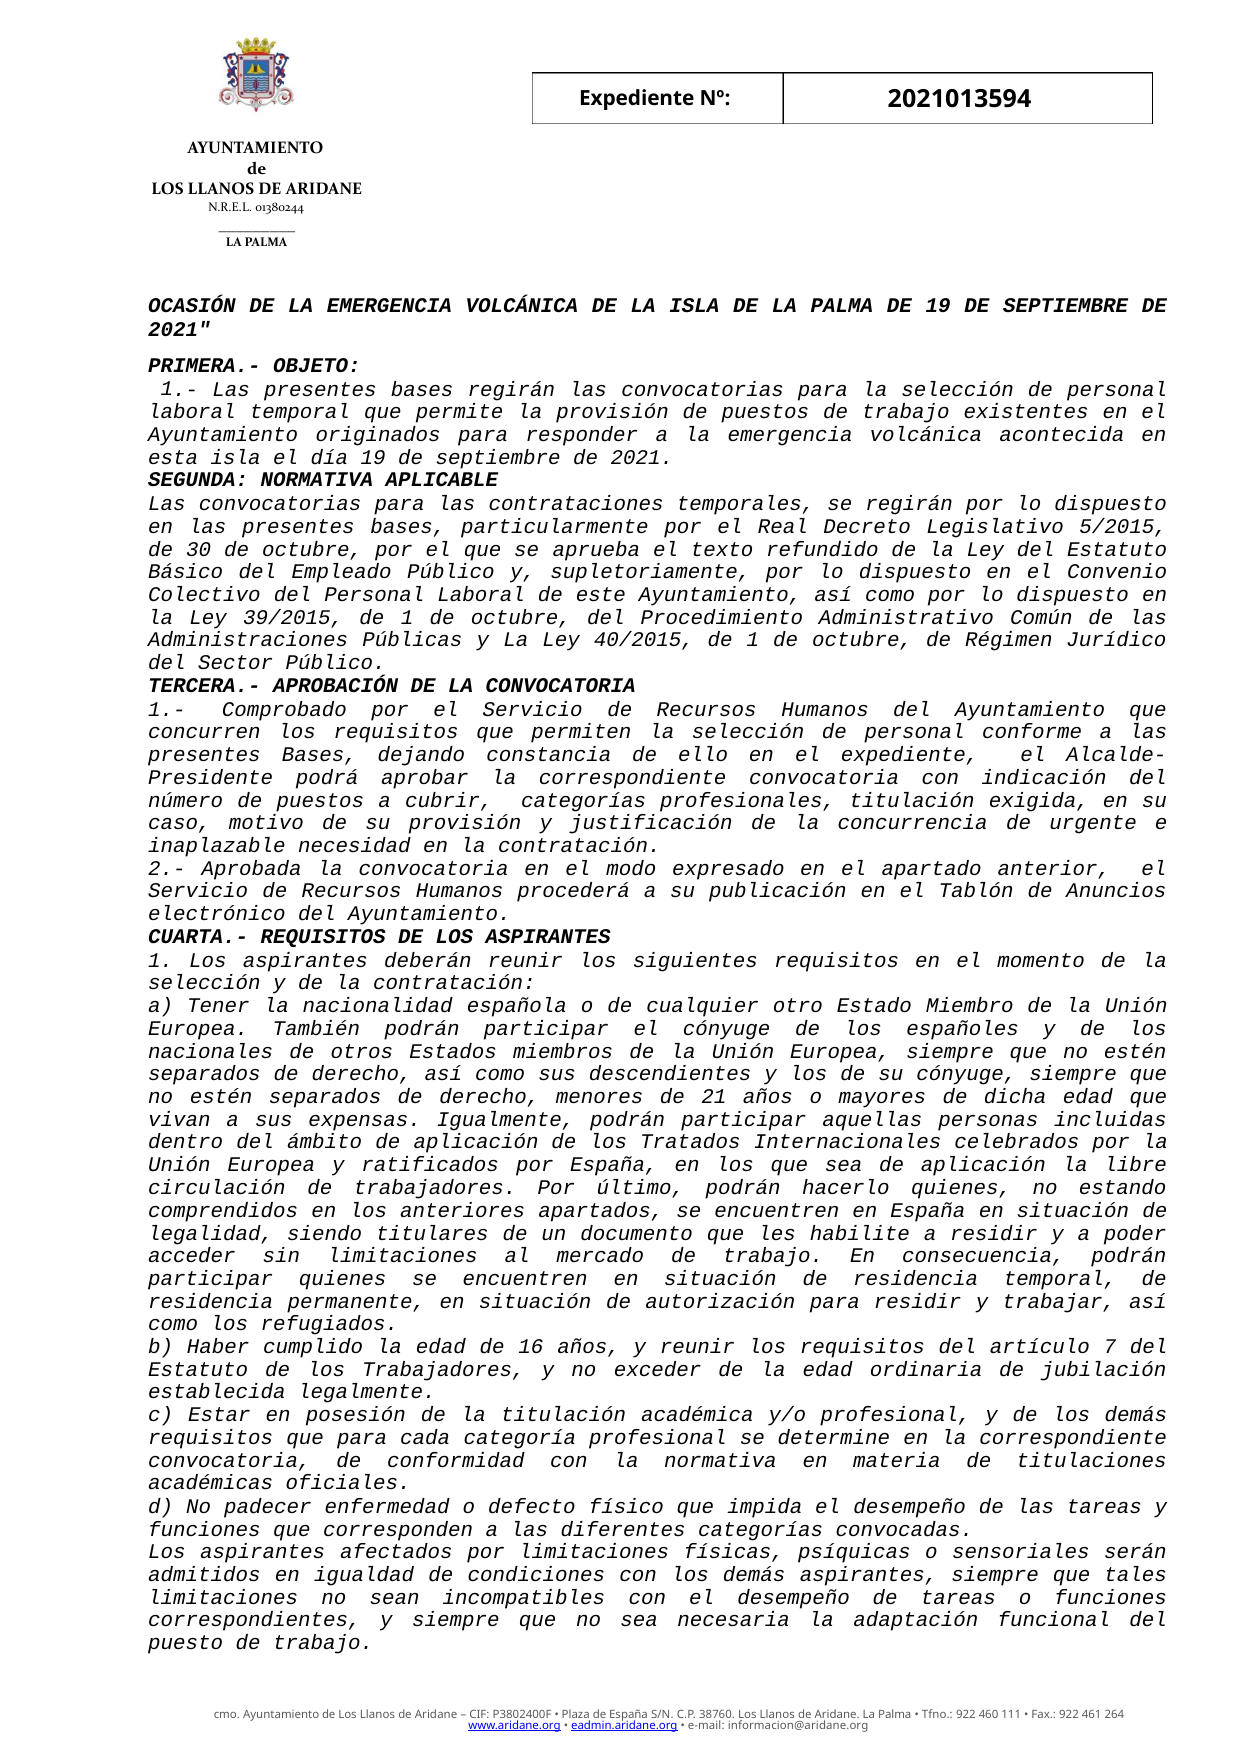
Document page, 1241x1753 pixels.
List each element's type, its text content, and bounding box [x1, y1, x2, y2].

text 1 [160, 377, 198, 400]
text legalidad, siendo titulares de un documento que les habilite a residir y a poder [148, 1222, 1191, 1244]
text puesto de trabajo. [148, 1631, 1191, 1654]
text PRIMERA.- OBJETO: [148, 354, 1191, 377]
text Expediente Nº: [579, 86, 761, 111]
text funciones que corresponden a las diferentes categorías convocadas. [148, 1518, 1191, 1541]
text participar quienes se encuentren en situación de residencia temporal, de [148, 1267, 1191, 1290]
text de [247, 158, 387, 178]
text a) Tener la nacionalidad española o de cualquier otro Estado Miembro de la Unión [148, 994, 1191, 1017]
text Básico del Empleado Público y, supletoriamente, por lo dispuesto en el Convenio [148, 561, 1192, 583]
text .- Aprobada la convocatoria en el modo expresado en el apartado anterior, el [160, 856, 1191, 879]
text de 30 de octubre, por el que se aprueba el texto refundido de la Ley del Estatuto [148, 538, 1192, 561]
text OCASIÓN DE LA EMERGENCIA VOLCÁNICA DE LA ISLA DE LA PALMA DE 19 DE SEPTIEMBRE DE [148, 294, 1191, 318]
text laboral temporal que permite la provisión de puestos de trabajo existentes en el [148, 400, 1191, 423]
text del Sector Público. [148, 651, 1192, 674]
text .- Las presentes bases regirán las convocatorias para la selección de personal [198, 377, 1191, 400]
text LOS LLANOS DE ARIDANE [151, 178, 387, 199]
text Presidente podrá aprobar la correspondiente convocatoria con indicación del [148, 766, 1192, 789]
text SEGUNDA: NORMATIVA APLICABLE [148, 468, 523, 492]
text Ayuntamiento originados para responder a la emergencia volcánica acontecida en [148, 423, 1191, 446]
text comprendidos en los anteriores apartados, se encuentren en España en situación de [148, 1199, 1191, 1222]
text convocatoria, de conformidad con la normativa en materia de titulaciones [148, 1449, 1191, 1472]
text Unión Europea y ratificados por España, en los que sea de aplicación la libre [148, 1153, 1191, 1176]
text presentes Bases, dejando constancia de ello en el expediente, el Alcalde- [148, 743, 1192, 766]
text Estatuto de los Trabajadores, y no exceder de la edad ordinaria de jubilación [148, 1358, 1191, 1381]
text electrónico del Ayuntamiento. [148, 903, 1191, 925]
text b) Haber cumplido la edad de 16 años, y reunir los requisitos del artículo 7 del [148, 1335, 1191, 1358]
text número de puestos a cubrir, categorías profesionales, titulación exigida, en su [148, 789, 1192, 812]
text vivan a sus expensas. Igualmente, podrán participar aquellas personas incluidas [148, 1108, 1191, 1131]
picture [0, 0, 1241, 1753]
text en las presentes bases, particularmente por el Real Decreto Legislativo 5/2015, [148, 515, 1192, 538]
text 2021013594 [887, 83, 1072, 113]
text inaplazable necesidad en la contratación. [148, 834, 1192, 857]
text LA PALMA [226, 235, 306, 250]
text .- Comprobado por el Servicio de Recursos Humanos del Ayuntamiento que [160, 697, 1191, 720]
text requisitos que para cada categoría profesional se determine en la correspondiente [148, 1426, 1191, 1449]
text AYUNTAMIENTO [187, 137, 387, 158]
text _ [218, 214, 227, 234]
text caso, motivo de su provisión y justificación de la concurrencia de urgente e [148, 812, 1192, 834]
text cmo. Ayuntamiento de Los Llanos de Aridane – CIF: P3802400F • Plaza de España S/N. C.P. 38760. Los Llanos de Aridane. La Palma • Tfno.: 922 460 111 • Fax.: 922 461 264 [213, 1708, 1125, 1721]
text www.aridane.org • eadmin.aridane.org • e-mail: informacion@aridane.org [468, 1718, 871, 1732]
text d) No padecer enfermedad o defecto físico que impida el desempeño de las tareas y [148, 1494, 1191, 1518]
text . Los aspirantes deberán reunir los siguientes requisitos en el momento de la [160, 948, 1191, 972]
text N.R.E.L. 01380244 [208, 199, 324, 214]
text Servicio de Recursos Humanos procederá a su publicación en el Tablón de Anuncios [148, 879, 1191, 903]
text TERCERA.- APROBACIÓN DE LA CONVOCATORIA [148, 674, 660, 697]
text separados de derecho, así como sus descendientes y los de su cónyuge, siempre que [148, 1063, 1191, 1085]
text correspondientes, y siempre que no sea necesaria la adaptación funcional del [148, 1609, 1191, 1631]
text limitaciones no sean incompatibles con el desempeño de tareas o funciones [148, 1586, 1191, 1609]
text esta isla el día 19 de septiembre de 2021. [148, 446, 1191, 469]
text la Ley 39/2015, de 1 de octubre, del Procedimiento Administrativo Común de las [148, 606, 1192, 629]
text ________ [227, 214, 320, 234]
text concurren los requisitos que permiten la selección de personal conforme a las [148, 720, 1192, 743]
text Europea. También podrán participar el cónyuge de los españoles y de los [148, 1017, 1191, 1040]
text Administraciones Públicas y La Ley 40/2015, de 1 de octubre, de Régimen Jurídico [148, 629, 1192, 651]
text selección y de la contratación: [148, 971, 560, 994]
text Los aspirantes afectados por limitaciones físicas, psíquicas o sensoriales serán [148, 1541, 1191, 1563]
text admitidos en igualdad de condiciones con los demás aspirantes, siempre que tales [148, 1563, 1191, 1586]
text 1 [148, 697, 160, 720]
text como los refugiados. [148, 1313, 1191, 1335]
text establecida legalmente. [148, 1381, 1191, 1403]
text acceder sin limitaciones al mercado de trabajo. En consecuencia, podrán [148, 1244, 1191, 1267]
text circulación de trabajadores. Por último, podrán hacerlo quienes, no estando [148, 1176, 1191, 1199]
text CUARTA.- REQUISITOS DE LOS ASPIRANTES [148, 925, 635, 948]
text residencia permanente, en situación de autorización para residir y trabajar, así [148, 1290, 1191, 1313]
text académicas oficiales. [148, 1472, 1191, 1494]
text Colectivo del Personal Laboral de este Ayuntamiento, así como por lo dispuesto en [148, 583, 1192, 606]
text 1 [148, 948, 160, 971]
text 2021" [148, 318, 1191, 341]
text c) Estar en posesión de la titulación académica y/o profesional, y de los demás [148, 1403, 1191, 1426]
text 2 [148, 856, 160, 879]
text no estén separados de derecho, menores de 21 años o mayores de dicha edad que [148, 1085, 1191, 1108]
text dentro del ámbito de aplicación de los Tratados Internacionales celebrados por la [148, 1131, 1191, 1153]
text Las convocatorias para las contrataciones temporales, se regirán por lo dispuesto [148, 492, 1192, 515]
text nacionales de otros Estados miembros de la Unión Europea, siempre que no estén [148, 1040, 1191, 1063]
